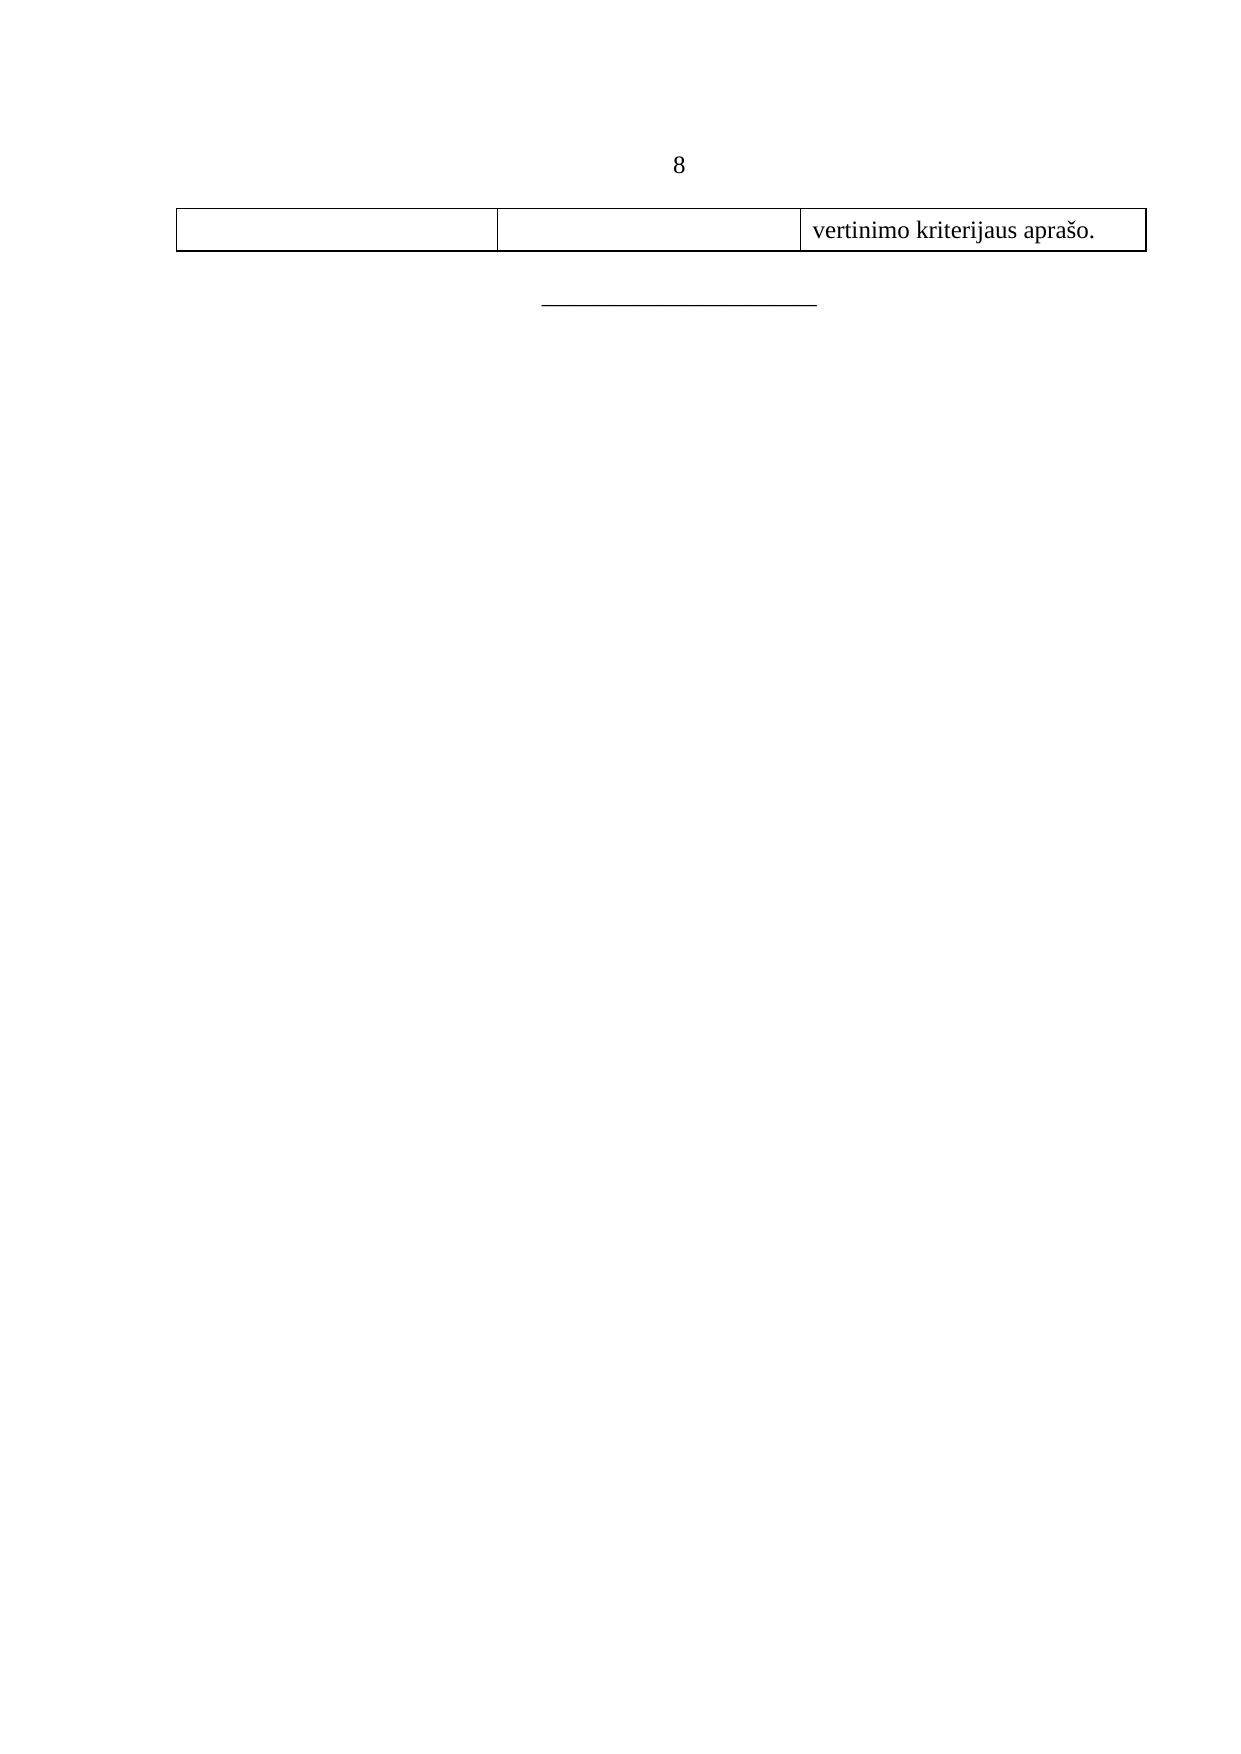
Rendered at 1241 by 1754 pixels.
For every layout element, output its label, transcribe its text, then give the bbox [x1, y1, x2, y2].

table_cell [498, 209, 800, 250]
table_cell vertinimo kriterijaus aprašo. [801, 209, 1145, 250]
table_cell [177, 209, 497, 250]
text ______________________ [177, 280, 1181, 309]
